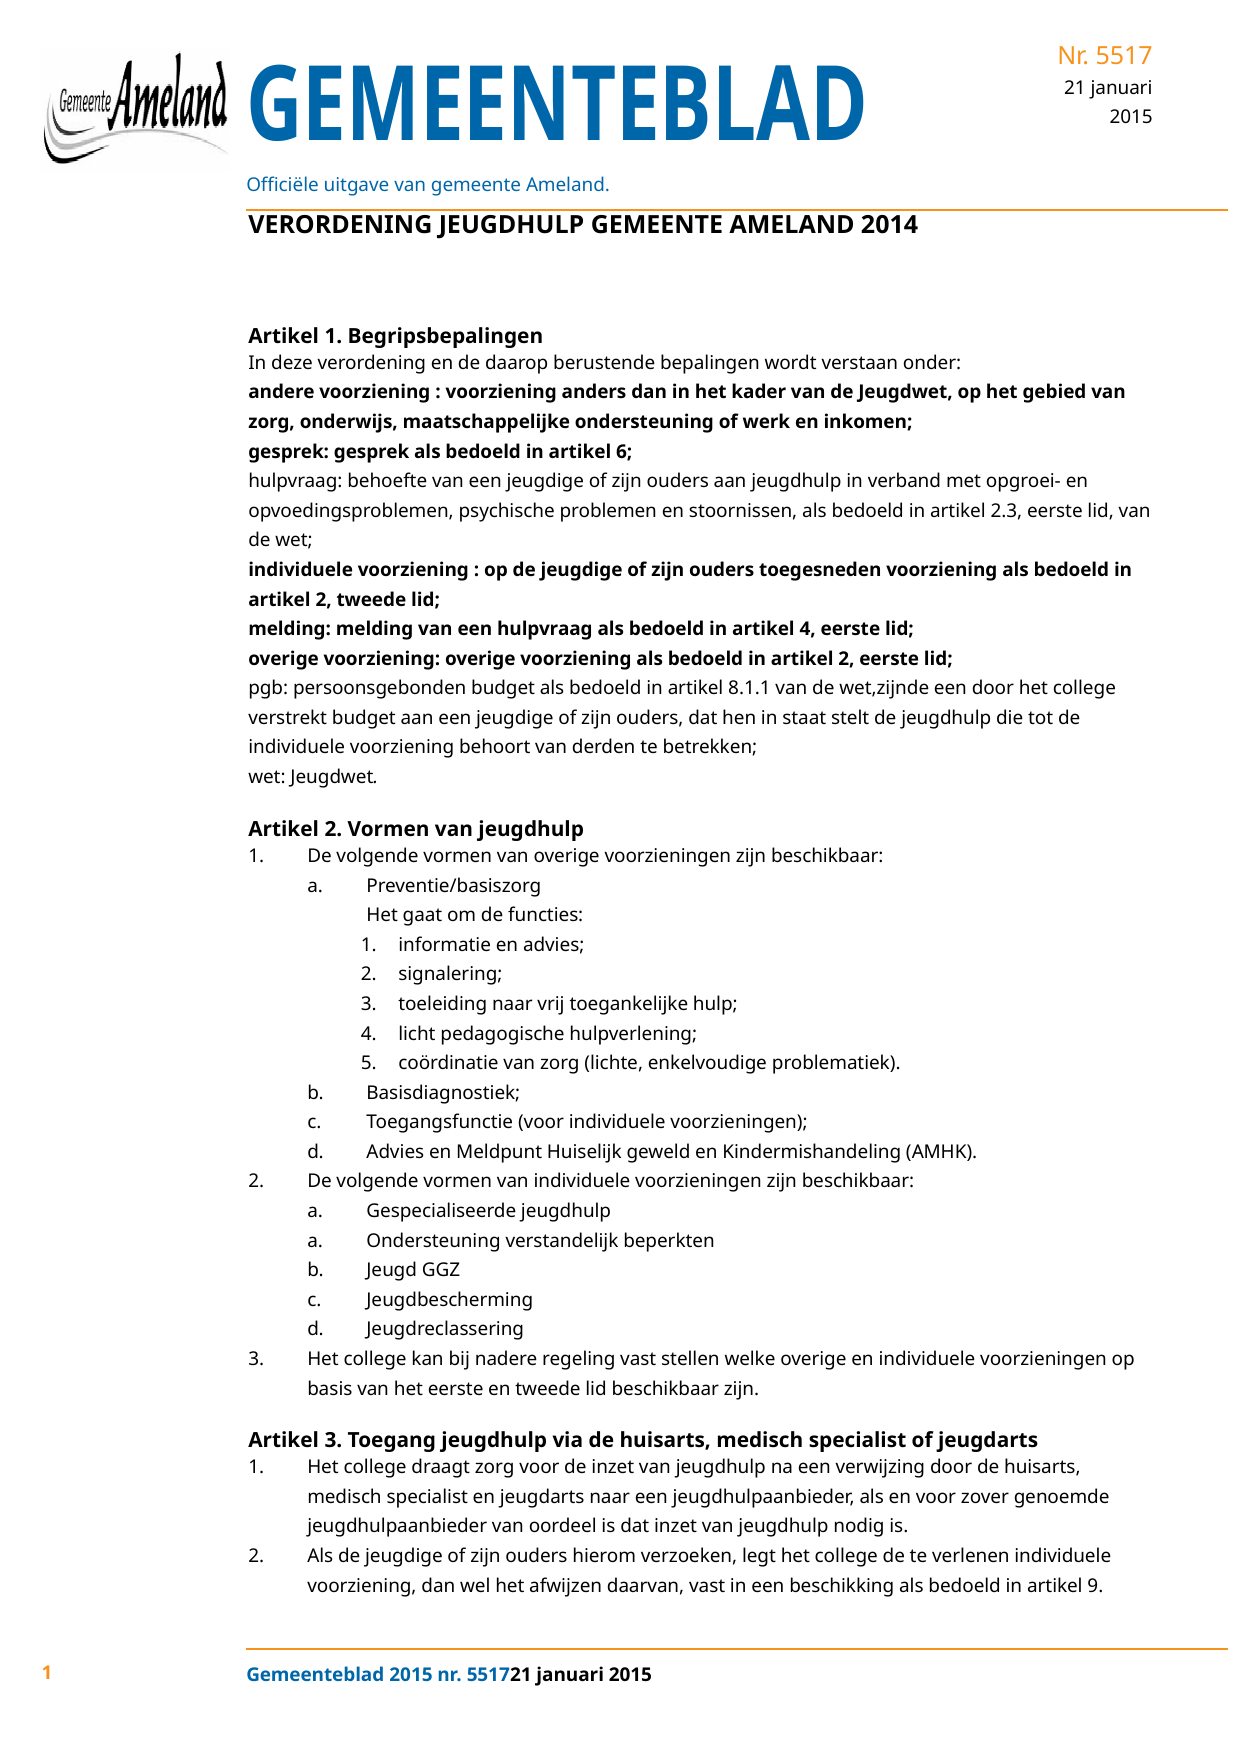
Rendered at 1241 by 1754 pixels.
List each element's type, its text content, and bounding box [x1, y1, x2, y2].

list Het gaat om de functies: [307, 901, 1152, 927]
list Als de jeugdige of zijn ouders hierom verzoeken, legt het college de te verlenen individuele voorziening, dan wel het afwijzen daarvan, vast in een beschikking als bedoeld in artikel 9. [248, 1542, 1152, 1598]
list coördinatie van zorg (lichte, enkelvoudige problematiek). [361, 1049, 1152, 1075]
list Toegangsfunctie (voor individuele voorzieningen); [307, 1108, 1152, 1134]
text Artikel 3. Toegang jeugdhulp via de huisarts, medisch specialist of jeugdarts [248, 1425, 1152, 1453]
list De volgende vormen van overige voorzieningen zijn beschikbaar: [248, 842, 1152, 868]
text gesprek: gesprek als bedoeld in artikel 6; [248, 438, 1152, 464]
text hulpvraag: behoefte van een jeugdige of zijn ouders aan jeugdhulp in verband met opgroei- en opvoedingsproblemen, psychische problemen en stoornissen, als bedoeld in artikel 2.3, eerste lid, van de wet; [248, 467, 1152, 552]
text In deze verordening en de daarop berustende bepalingen wordt verstaan onder: [248, 349, 1152, 375]
picture [41, 47, 231, 172]
list toeleiding naar vrij toegankelijke hulp; [361, 990, 1152, 1016]
text Artikel 1. Begripsbepalingen [248, 321, 1152, 349]
text melding: melding van een hulpvraag als bedoeld in artikel 4, eerste lid; [248, 615, 1152, 641]
list Jeugdbescherming [307, 1286, 1152, 1312]
list Gespecialiseerde jeugdhulp [307, 1197, 1152, 1223]
list Jeugd GGZ [307, 1256, 1152, 1282]
list licht pedagogische hulpverlening; [361, 1020, 1152, 1045]
list Basisdiagnostiek; [307, 1079, 1152, 1104]
list informatie en advies; [361, 931, 1152, 957]
text overige voorziening: overige voorziening als bedoeld in artikel 2, eerste lid; [248, 645, 1152, 671]
text pgb: persoonsgebonden budget als bedoeld in artikel 8.1.1 van de wet,zijnde een door het college verstrekt budget aan een jeugdige of zijn ouders, dat hen in staat stelt de jeugdhulp die tot de individuele voorziening behoort van derden te betrekken; [248, 674, 1152, 759]
text individuele voorziening : op de jeugdige of zijn ouders toegesneden voorziening als bedoeld in artikel 2, tweede lid; [248, 556, 1152, 612]
list Ondersteuning verstandelijk beperkten [307, 1227, 1152, 1252]
list Preventie/basiszorg [307, 872, 1152, 897]
text andere voorziening : voorziening anders dan in het kader van de Jeugdwet, op het gebied van zorg, onderwijs, maatschappelijke ondersteuning of werk en inkomen; [248, 379, 1152, 434]
list Jeugdreclassering [307, 1316, 1152, 1341]
list Het college kan bij nadere regeling vast stellen welke overige en individuele voorzieningen op basis van het eerste en tweede lid beschikbaar zijn. [248, 1345, 1152, 1400]
text wet: Jeugdwet. [248, 763, 1152, 789]
list Het college draagt zorg voor de inzet van jeugdhulp na een verwijzing door de huisarts, medisch specialist en jeugdarts naar een jeugdhulpaanbieder, als en voor zover genoemde jeugdhulpaanbieder van oordeel is dat inzet van jeugdhulp nodig is. [248, 1453, 1152, 1538]
list Advies en Meldpunt Huiselijk geweld en Kindermishandeling (AMHK). [307, 1138, 1152, 1164]
text VERORDENING JEUGDHULP GEMEENTE AMELAND 2014 [248, 211, 1152, 241]
text Artikel 2. Vormen van jeugdhulp [248, 814, 1152, 842]
list signalering; [361, 961, 1152, 986]
list De volgende vormen van individuele voorzieningen zijn beschikbaar: [248, 1168, 1152, 1193]
